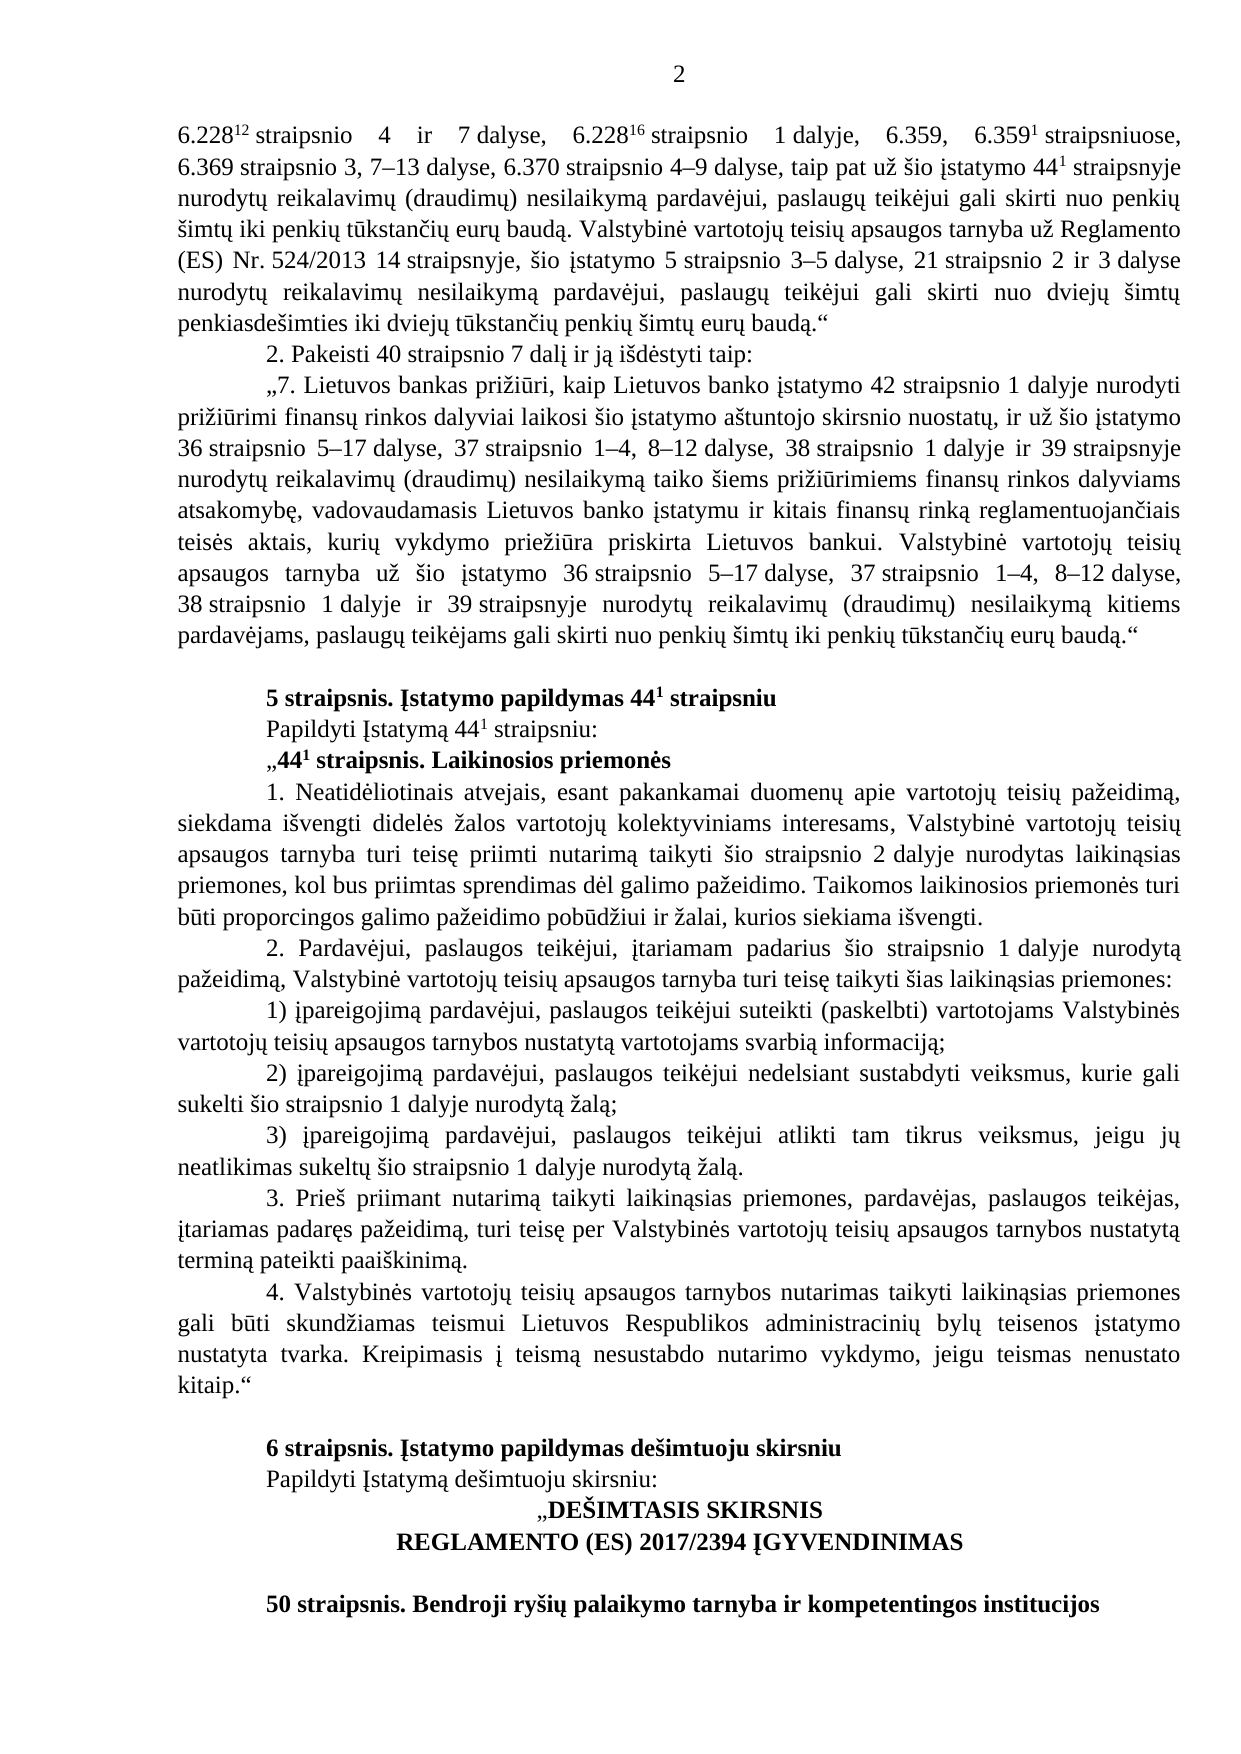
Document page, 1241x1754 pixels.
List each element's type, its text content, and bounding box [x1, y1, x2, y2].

text 2) įpareigojimą pardavėjui, paslaugos teikėjui nedelsiant sustabdyti veiksmus, kurie gali sukelti šio straipsnio 1 dalyje nurodytą žalą; [177, 1056, 1181, 1118]
text Papildyti Įstatymą 441 straipsniu: [177, 712, 1181, 743]
text 5 straipsnis. Įstatymo papildymas 441 straipsniu [177, 681, 1181, 712]
text 1. Neatidėliotinais atvejais, esant pakankamai duomenų apie vartotojų teisių pažeidimą, siekdama išvengti didelės žalos vartotojų kolektyviniams interesams, Valstybinė vartotojų teisių apsaugos tarnyba turi teisę priimti nutarimą taikyti šio straipsnio 2 dalyje nurodytas laikinąsias priemones, kol bus priimtas sprendimas dėl galimo pažeidimo. Taikomos laikinosios priemonės turi būti proporcingos galimo pažeidimo pobūdžiui ir žalai, kurios siekiama išvengti. [177, 774, 1181, 931]
text 2. Pakeisti 40 straipsnio 7 dalį ir ją išdėstyti taip: [177, 337, 1181, 368]
text „7. Lietuvos bankas prižiūri, kaip Lietuvos banko įstatymo 42 straipsnio 1 dalyje nurodyti prižiūrimi finansų rinkos dalyviai laikosi šio įstatymo aštuntojo skirsnio nuostatų, ir už šio įstatymo 36 straipsnio 5–17 dalyse, 37 straipsnio 1–4, 8–12 dalyse, 38 straipsnio 1 dalyje ir 39 straipsnyje nurodytų reikalavimų (draudimų) nesilaikymą taiko šiems prižiūrimiems finansų rinkos dalyviams atsakomybę, vadovaudamasis Lietuvos banko įstatymu ir kitais finansų rinką reglamentuojančiais teisės aktais, kurių vykdymo priežiūra priskirta Lietuvos bankui. Valstybinė vartotojų teisių apsaugos tarnyba už šio įstatymo 36 straipsnio 5–17 dalyse, 37 straipsnio 1–4, 8–12 dalyse, 38 straipsnio 1 dalyje ir 39 straipsnyje nurodytų reikalavimų (draudimų) nesilaikymą kitiems pardavėjams, paslaugų teikėjams gali skirti nuo penkių šimtų iki penkių tūkstančių eurų baudą.“ [177, 368, 1181, 649]
text „441 straipsnis. Laikinosios priemonės [177, 743, 1181, 774]
text „DEŠIMTASIS SKIRSNIS [177, 1493, 1182, 1524]
text 3) įpareigojimą pardavėjui, paslaugos teikėjui atlikti tam tikrus veiksmus, jeigu jų neatlikimas sukeltų šio straipsnio 1 dalyje nurodytą žalą. [177, 1118, 1181, 1181]
text 3. Prieš priimant nutarimą taikyti laikinąsias priemones, pardavėjas, paslaugos teikėjas, įtariamas padaręs pažeidimą, turi teisę per Valstybinės vartotojų teisių apsaugos tarnybos nustatytą terminą pateikti paaiškinimą. [177, 1181, 1181, 1274]
text Papildyti Įstatymą dešimtuoju skirsniu: [177, 1462, 1181, 1493]
text 4. Valstybinės vartotojų teisių apsaugos tarnybos nutarimas taikyti laikinąsias priemones gali būti skundžiamas teismui Lietuvos Respublikos administracinių bylų teisenos įstatymo nustatyta tvarka. Kreipimasis į teismą nesustabdo nutarimo vykdymo, jeigu teismas nenustato kitaip.“ [177, 1274, 1181, 1399]
text 2. Pardavėjui, paslaugos teikėjui, įtariamam padarius šio straipsnio 1 dalyje nurodytą pažeidimą, Valstybinė vartotojų teisių apsaugos tarnyba turi teisę taikyti šias laikinąsias priemones: [177, 931, 1181, 993]
text REGLAMENTO (ES) 2017/2394 ĮGYVENDINIMAS [177, 1524, 1182, 1556]
text 6 straipsnis. Įstatymo papildymas dešimtuoju skirsniu [177, 1431, 1181, 1462]
text 50 straipsnis. Bendroji ryšių palaikymo tarnyba ir kompetentingos institucijos [177, 1587, 1182, 1618]
text 1) įpareigojimą pardavėjui, paslaugos teikėjui suteikti (paskelbti) vartotojams Valstybinės vartotojų teisių apsaugos tarnybos nustatytą vartotojams svarbią informaciją; [177, 993, 1181, 1056]
text 6.22812 straipsnio 4 ir 7 dalyse, 6.22816 straipsnio 1 dalyje, 6.359, 6.3591 straipsniuose, 6.369 straipsnio 3, 7–13 dalyse, 6.370 straipsnio 4–9 dalyse, taip pat už šio įstatymo 441 straipsnyje nurodytų reikalavimų (draudimų) nesilaikymą pardavėjui, paslaugų teikėjui gali skirti nuo penkių šimtų iki penkių tūkstančių eurų baudą. Valstybinė vartotojų teisių apsaugos tarnyba už Reglamento (ES) Nr. 524/2013 14 straipsnyje, šio įstatymo 5 straipsnio 3–5 dalyse, 21 straipsnio 2 ir 3 dalyse nurodytų reikalavimų nesilaikymą pardavėjui, paslaugų teikėjui gali skirti nuo dviejų šimtų penkiasdešimties iki dviejų tūkstančių penkių šimtų eurų baudą.“ [177, 118, 1181, 337]
